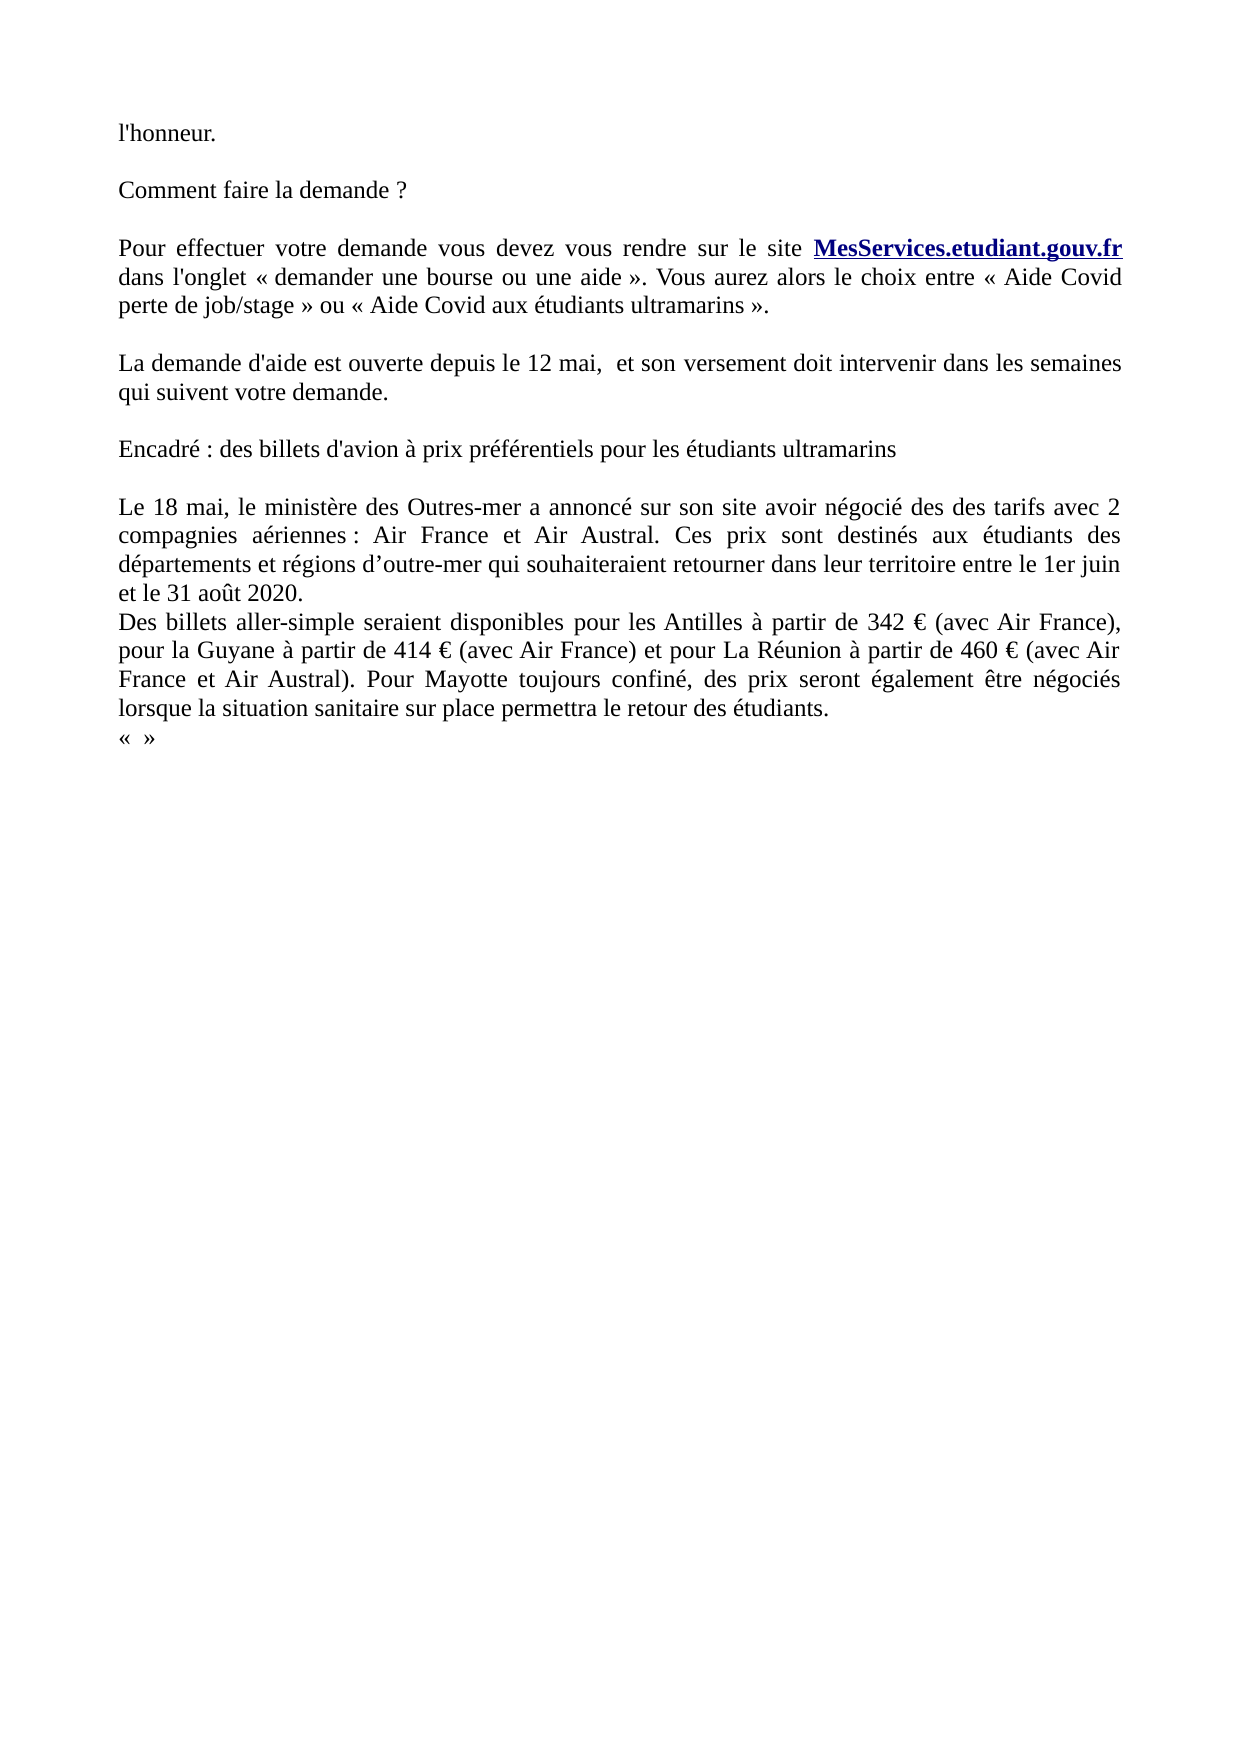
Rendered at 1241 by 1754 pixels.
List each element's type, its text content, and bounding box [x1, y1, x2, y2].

text « » [118, 722, 1122, 751]
text La demande d'aide est ouverte depuis le 12 mai, et son versement doit intervenir dans les semaines qui suivent votre demande. [118, 348, 1122, 406]
text l'honneur. [118, 118, 1122, 147]
text Comment faire la demande ? [118, 147, 1122, 204]
text Encadré : des billets d'avion à prix préférentiels pour les étudiants ultramarins [118, 434, 1122, 463]
text Des billets aller-simple seraient disponibles pour les Antilles à partir de 342 € (avec Air France), pour la Guyane à partir de 414 € (avec Air France) et pour La Réunion à partir de 460 € (avec Air France et Air Austral). Pour Mayotte toujours confiné, des prix seront également être négociés lorsque la situation sanitaire sur place permettra le retour des étudiants. [118, 607, 1122, 722]
text Le 18 mai, le ministère des Outres-mer a annoncé sur son site avoir négocié des des tarifs avec 2 compagnies aériennes : Air France et Air Austral. Ces prix sont destinés aux étudiants des départements et régions d’outre-mer qui souhaiteraient retourner dans leur territoire entre le 1er juin et le 31 août 2020. [118, 492, 1122, 607]
text Pour effectuer votre demande vous devez vous rendre sur le site MesServices.etudiant.gouv.fr dans l'onglet « demander une bourse ou une aide ». Vous aurez alors le choix entre « Aide Covid perte de job/stage » ou « Aide Covid aux étudiants ultramarins ». [118, 233, 1122, 319]
